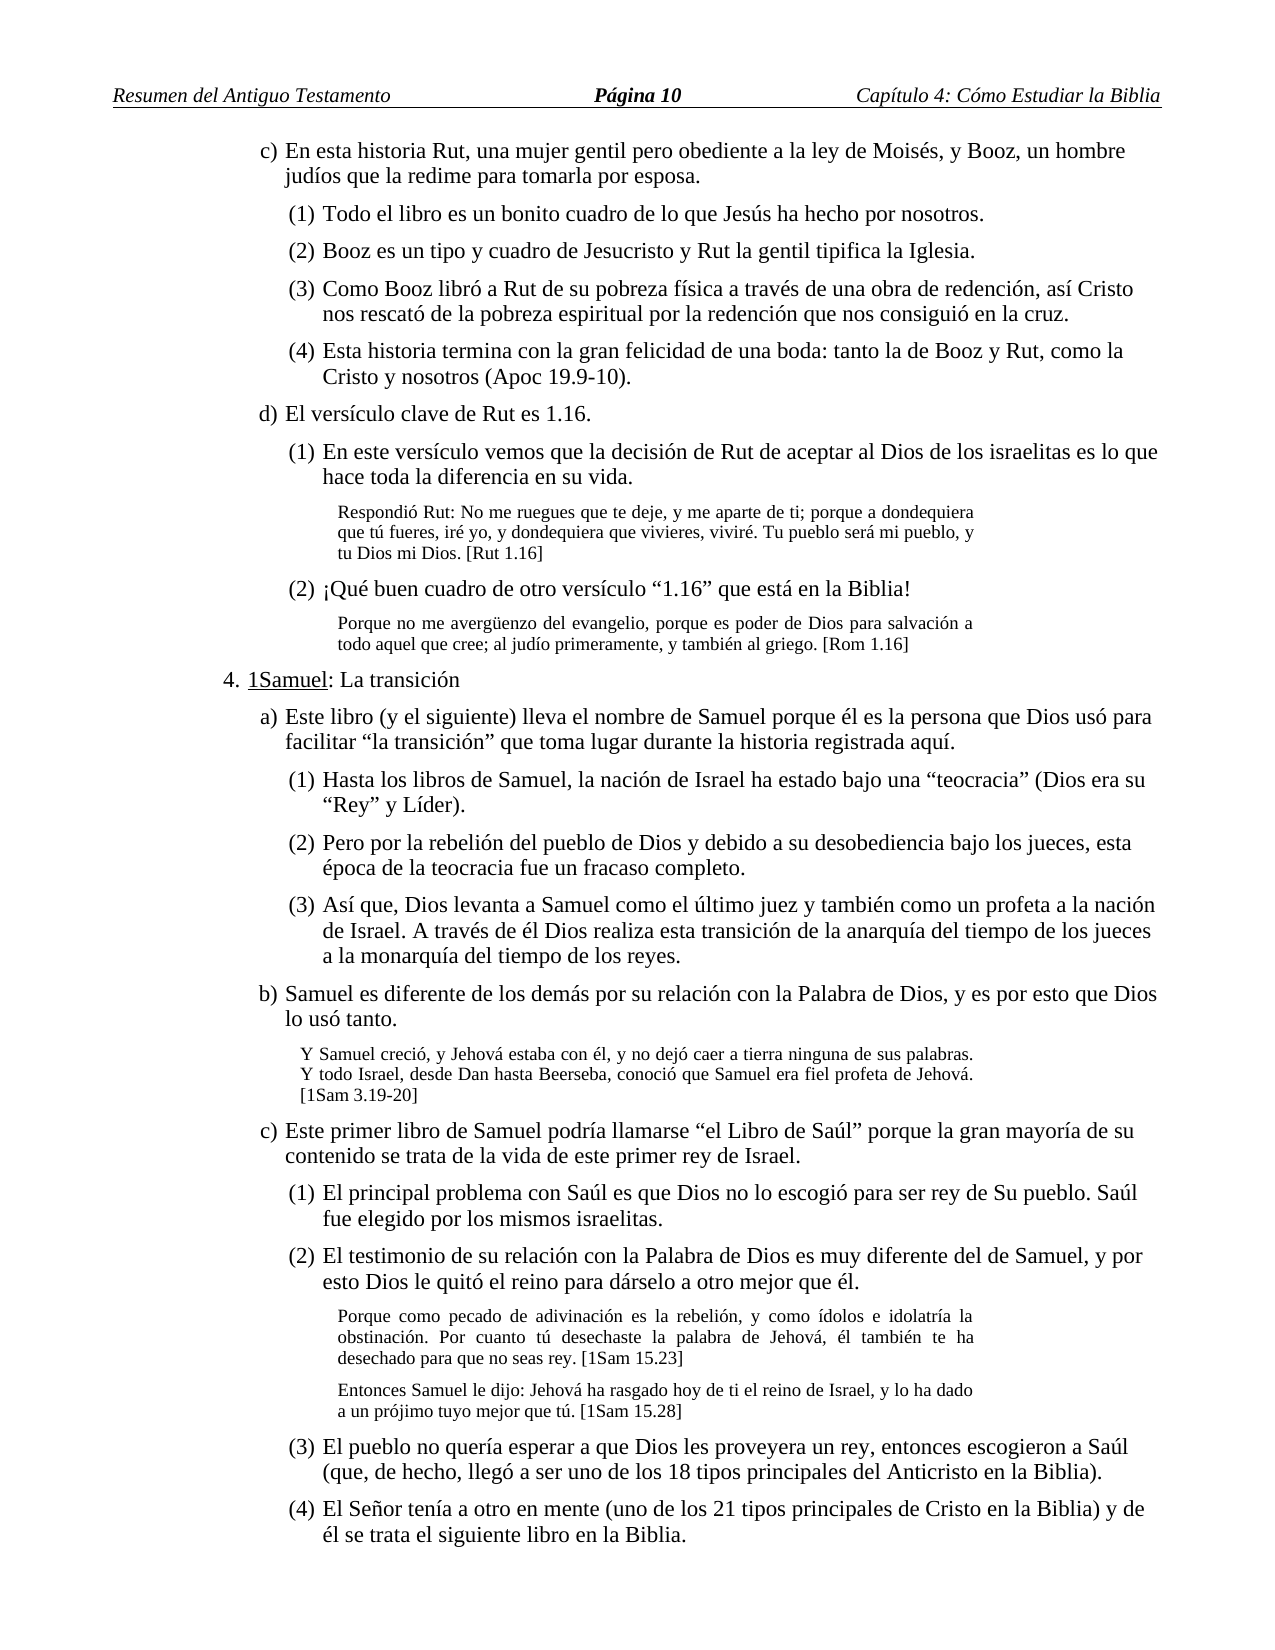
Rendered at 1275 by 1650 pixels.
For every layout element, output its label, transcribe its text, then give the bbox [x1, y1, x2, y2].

list 1Samuel: La transición [187, 667, 1162, 692]
list ¡Qué buen cuadro de otro versículo “1.16” que está en la Biblia! [262, 576, 1162, 601]
list El testimonio de su relación con la Palabra de Dios es muy diferente del de Samuel, y por esto Dios le quitó el reino para dárselo a otro mejor que él. [262, 1243, 1162, 1294]
text Porque no me avergüenzo del evangelio, porque es poder de Dios para salvación a todo aquel que cree; al judío primeramente, y también al griego. [Rom 1.16] [337, 613, 975, 654]
text Entonces Samuel le dijo: Jehová ha rasgado hoy de ti el reino de Israel, y lo ha dado a un prójimo tuyo mejor que tú. [1Sam 15.28] [337, 1380, 975, 1422]
list Samuel es diferente de los demás por su relación con la Palabra de Dios, y es por esto que Dios lo usó tanto. [225, 981, 1162, 1031]
list El pueblo no quería esperar a que Dios les proveyera un rey, entonces escogieron a Saúl (que, de hecho, llegó a ser uno de los 18 tipos principales del Anticristo en la Biblia). [262, 1434, 1162, 1484]
list Pero por la rebelión del pueblo de Dios y debido a su desobediencia bajo los jueces, esta época de la teocracia fue un fracaso completo. [262, 829, 1162, 880]
text Respondió Rut: No me ruegues que te deje, y me aparte de ti; porque a dondequiera que tú fueres, iré yo, y dondequiera que vivieres, viviré. Tu pueblo será mi pueblo, y tu Dios mi Dios. [Rut 1.16] [337, 502, 975, 564]
list Este libro (y el siguiente) lleva el nombre de Samuel porque él es la persona que Dios usó para facilitar “la transición” que toma lugar durante la historia registrada aquí. [225, 704, 1162, 755]
list El principal problema con Saúl es que Dios no lo escogió para ser rey de Su pueblo. Saúl fue elegido por los mismos israelitas. [262, 1180, 1162, 1231]
list Este primer libro de Samuel podría llamarse “el Libro de Saúl” porque la gran mayoría de su contenido se trata de la vida de este primer rey de Israel. [225, 1118, 1162, 1168]
list Todo el libro es un bonito cuadro de lo que Jesús ha hecho por nosotros. [262, 201, 1162, 226]
list Esta historia termina con la gran felicidad de una boda: tanto la de Booz y Rut, como la Cristo y nosotros (Apoc 19.9-10). [262, 338, 1162, 389]
text Y Samuel creció, y Jehová estaba con él, y no dejó caer a tierra ninguna de sus palabras. Y todo Israel, desde Dan hasta Beerseba, conoció que Samuel era fiel profeta de Jehová. [1Sam 3.19-20] [300, 1043, 975, 1106]
list En esta historia Rut, una mujer gentil pero obediente a la ley de Moisés, y Booz, un hombre judíos que la redime para tomarla por esposa. [225, 138, 1162, 189]
list En este versículo vemos que la decisión de Rut de aceptar al Dios de los israelitas es lo que hace toda la diferencia en su vida. [262, 439, 1162, 489]
list Hasta los libros de Samuel, la nación de Israel ha estado bajo una “teocracia” (Dios era su “Rey” y Líder). [262, 767, 1162, 818]
list Como Booz libró a Rut de su pobreza física a través de una obra de redención, así Cristo nos rescató de la pobreza espiritual por la redención que nos consiguió en la cruz. [262, 276, 1162, 327]
list El versículo clave de Rut es 1.16. [225, 401, 1162, 427]
list Booz es un tipo y cuadro de Jesucristo y Rut la gentil tipifica la Iglesia. [262, 238, 1162, 264]
list El Señor tenía a otro en mente (uno de los 21 tipos principales de Cristo en la Biblia) y de él se trata el siguiente libro en la Biblia. [262, 1496, 1162, 1547]
text Porque como pecado de adivinación es la rebelión, y como ídolos e idolatría la obstinación. Por cuanto tú desechaste la palabra de Jehová, él también te ha desechado para que no seas rey. [1Sam 15.23] [337, 1306, 975, 1368]
list Así que, Dios levanta a Samuel como el último juez y también como un profeta a la nación de Israel. A través de él Dios realiza esta transición de la anarquía del tiempo de los jueces a la monarquía del tiempo de los reyes. [262, 892, 1162, 969]
